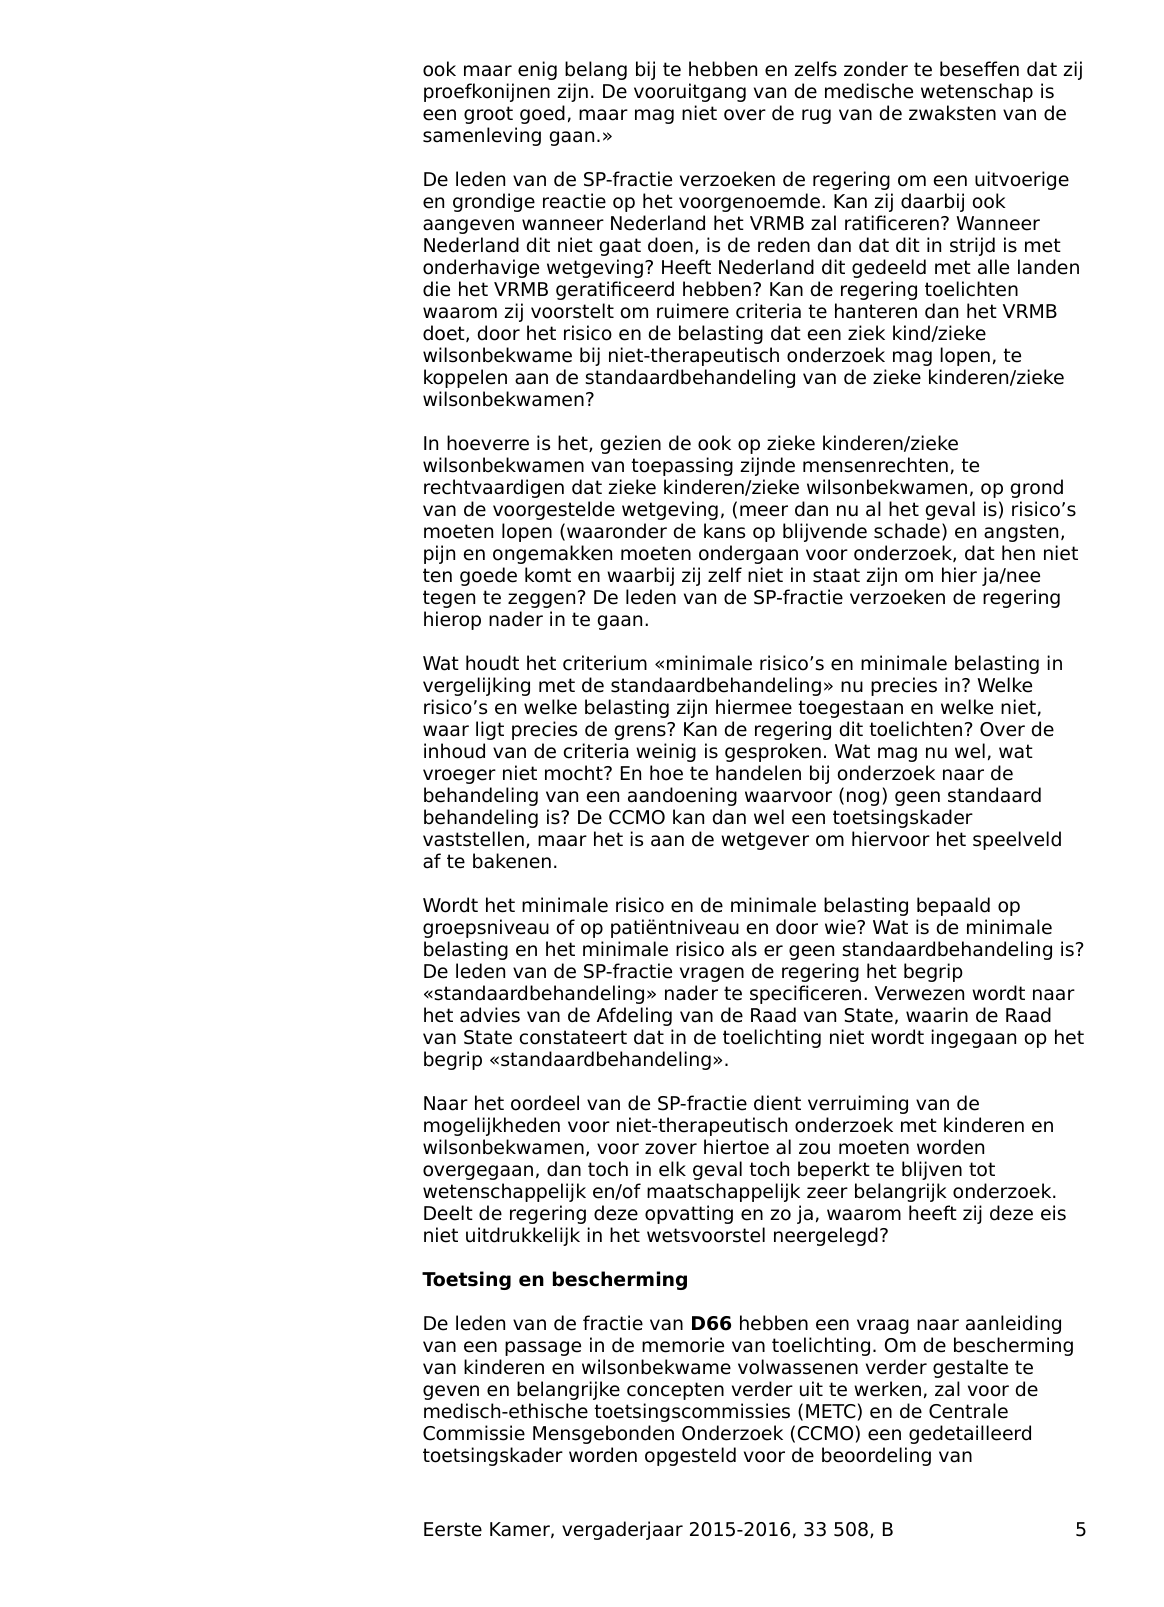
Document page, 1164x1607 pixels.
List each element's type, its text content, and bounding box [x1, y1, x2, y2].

text ook maar enig belang bij te hebben en zelfs zonder te beseffen dat zij proefkonijnen zijn. De vooruitgang van de medische wetenschap is een groot goed, maar mag niet over de rug van de zwaksten van de samenleving gaan.» [422, 59, 1087, 147]
text Naar het oordeel van de SP-fractie dient verruiming van de mogelijkheden voor niet-therapeutisch onderzoek met kinderen en wilsonbekwamen, voor zover hiertoe al zou moeten worden overgegaan, dan toch in elk geval toch beperkt te blijven tot wetenschappelijk en/of maatschappelijk zeer belangrijk onderzoek. Deelt de regering deze opvatting en zo ja, waarom heeft zij deze eis niet uitdrukkelijk in het wetsvoorstel neergelegd? [422, 1093, 1087, 1247]
text Wat houdt het criterium «minimale risico’s en minimale belasting in vergelijking met de standaardbehandeling» nu precies in? Welke risico’s en welke belasting zijn hiermee toegestaan en welke niet, waar ligt precies de grens? Kan de regering dit toelichten? Over de inhoud van de criteria weinig is gesproken. Wat mag nu wel, wat vroeger niet mocht? En hoe te handelen bij onderzoek naar de behandeling van een aandoening waarvoor (nog) geen standaard behandeling is? De CCMO kan dan wel een toetsingskader vaststellen, maar het is aan de wetgever om hiervoor het speelveld af te bakenen. [422, 653, 1087, 873]
text De leden van de fractie van D66 hebben een vraag naar aanleiding van een passage in de memorie van toelichting. Om de bescherming van kinderen en wilsonbekwame volwassenen verder gestalte te geven en belangrijke concepten verder uit te werken, zal voor de medisch-ethische toetsingscommissies (METC) en de Centrale Commissie Mensgebonden Onderzoek (CCMO) een gedetailleerd toetsingskader worden opgesteld voor de beoordeling van [422, 1313, 1087, 1467]
text De leden van de SP-fractie verzoeken de regering om een uitvoerige en grondige reactie op het voorgenoemde. Kan zij daarbij ook aangeven wanneer Nederland het VRMB zal ratificeren? Wanneer Nederland dit niet gaat doen, is de reden dan dat dit in strijd is met onderhavige wetgeving? Heeft Nederland dit gedeeld met alle landen die het VRMB geratificeerd hebben? Kan de regering toelichten waarom zij voorstelt om ruimere criteria te hanteren dan het VRMB doet, door het risico en de belasting dat een ziek kind/zieke wilsonbekwame bij niet-therapeutisch onderzoek mag lopen, te koppelen aan de standaardbehandeling van de zieke kinderen/zieke wilsonbekwamen? [422, 169, 1087, 411]
text Wordt het minimale risico en de minimale belasting bepaald op groepsniveau of op patiëntniveau en door wie? Wat is de minimale belasting en het minimale risico als er geen standaardbehandeling is? De leden van de SP-fractie vragen de regering het begrip «standaardbehandeling» nader te specificeren. Verwezen wordt naar het advies van de Afdeling van de Raad van State, waarin de Raad van State constateert dat in de toelichting niet wordt ingegaan op het begrip «standaardbehandeling». [422, 895, 1087, 1071]
text In hoeverre is het, gezien de ook op zieke kinderen/zieke wilsonbekwamen van toepassing zijnde mensenrechten, te rechtvaardigen dat zieke kinderen/zieke wilsonbekwamen, op grond van de voorgestelde wetgeving, (meer dan nu al het geval is) risico’s moeten lopen (waaronder de kans op blijvende schade) en angsten, pijn en ongemakken moeten ondergaan voor onderzoek, dat hen niet ten goede komt en waarbij zij zelf niet in staat zijn om hier ja/nee tegen te zeggen? De leden van de SP-fractie verzoeken de regering hierop nader in te gaan. [422, 433, 1087, 631]
subtitle Toetsing en bescherming [422, 1269, 1087, 1291]
